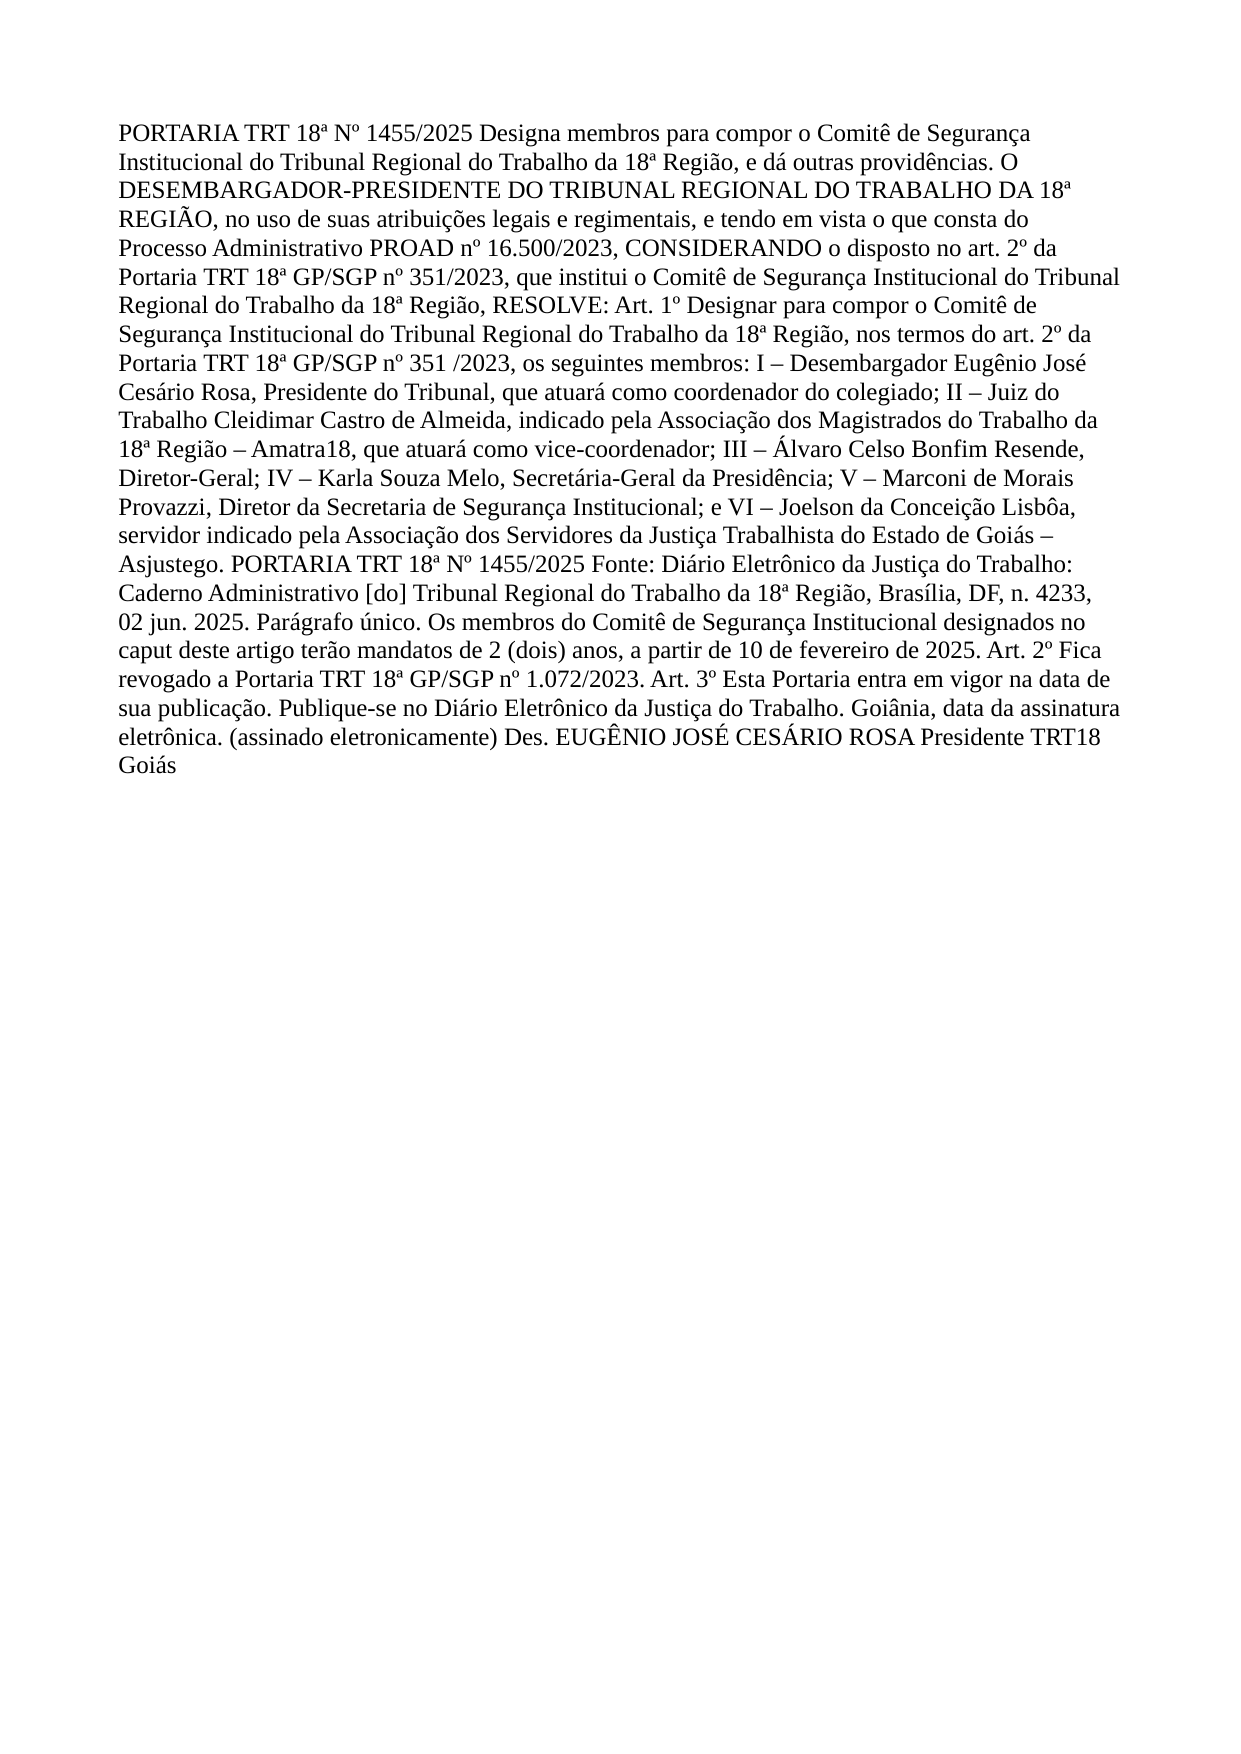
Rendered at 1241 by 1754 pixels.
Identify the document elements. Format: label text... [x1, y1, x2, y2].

text PORTARIA TRT 18ª Nº 1455/2025 Designa membros para compor o Comitê de Segurança Institucional do Tribunal Regional do Trabalho da 18ª Região, e dá outras providências. O DESEMBARGADOR-PRESIDENTE DO TRIBUNAL REGIONAL DO TRABALHO DA 18ª REGIÃO, no uso de suas atribuições legais e regimentais, e tendo em vista o que consta do Processo Administrativo PROAD nº 16.500/2023, CONSIDERANDO o disposto no art. 2º da Portaria TRT 18ª GP/SGP nº 351/2023, que institui o Comitê de Segurança Institucional do Tribunal Regional do Trabalho da 18ª Região, RESOLVE: Art. 1º Designar para compor o Comitê de Segurança Institucional do Tribunal Regional do Trabalho da 18ª Região, nos termos do art. 2º da Portaria TRT 18ª GP/SGP nº 351 /2023, os seguintes membros: I – Desembargador Eugênio José Cesário Rosa, Presidente do Tribunal, que atuará como coordenador do colegiado; II – Juiz do Trabalho Cleidimar Castro de Almeida, indicado pela Associação dos Magistrados do Trabalho da 18ª Região – Amatra18, que atuará como vice-coordenador; III – Álvaro Celso Bonfim Resende, Diretor-Geral; IV – Karla Souza Melo, Secretária-Geral da Presidência; V – Marconi de Morais Provazzi, Diretor da Secretaria de Segurança Institucional; e VI – Joelson da Conceição Lisbôa, servidor indicado pela Associação dos Servidores da Justiça Trabalhista do Estado de Goiás – Asjustego. PORTARIA TRT 18ª Nº 1455/2025 Fonte: Diário Eletrônico da Justiça do Trabalho: Caderno Administrativo [do] Tribunal Regional do Trabalho da 18ª Região, Brasília, DF, n. 4233, 02 jun. 2025. Parágrafo único. Os membros do Comitê de Segurança Institucional designados no caput deste artigo terão mandatos de 2 (dois) anos, a partir de 10 de fevereiro de 2025. Art. 2º Fica revogado a Portaria TRT 18ª GP/SGP nº 1.072/2023. Art. 3º Esta Portaria entra em vigor na data de sua publicação. Publique-se no Diário Eletrônico da Justiça do Trabalho. Goiânia, data da assinatura eletrônica. (assinado eletronicamente) Des. EUGÊNIO JOSÉ CESÁRIO ROSA Presidente TRT18 Goiás [118, 118, 1122, 779]
